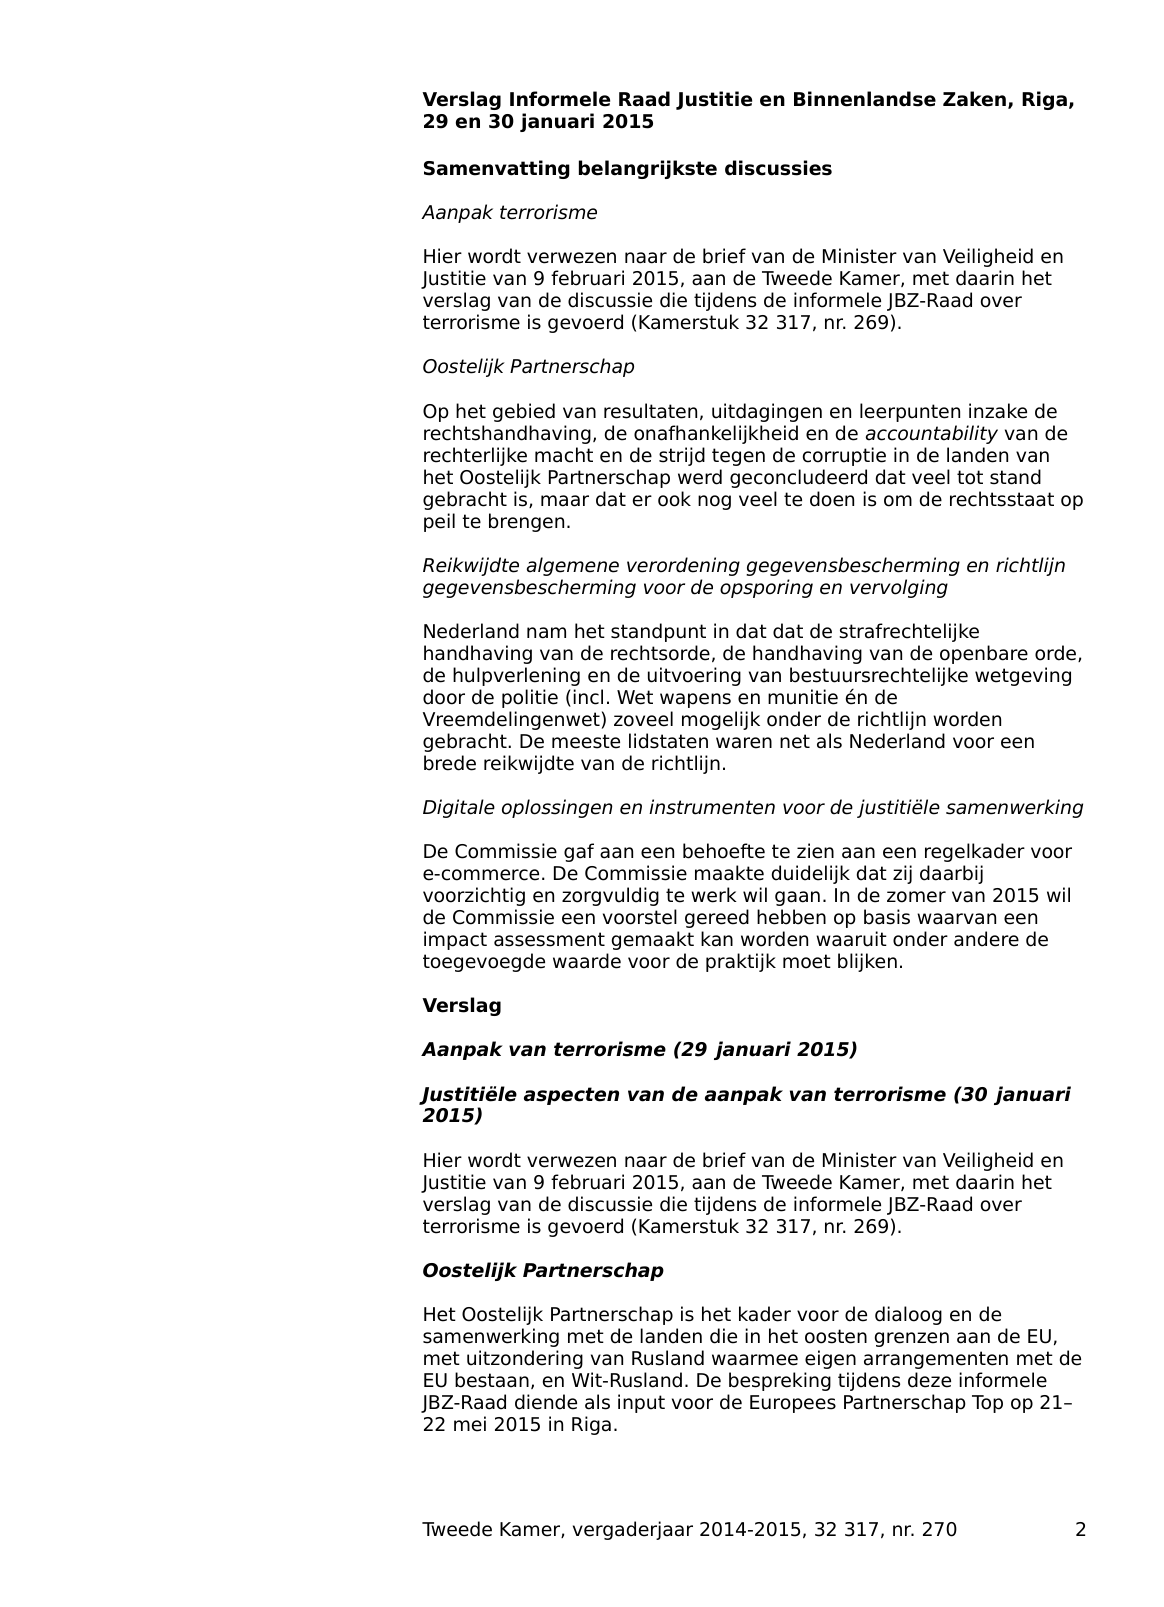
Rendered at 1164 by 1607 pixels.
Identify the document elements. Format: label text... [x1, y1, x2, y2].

text Nederland nam het standpunt in dat dat de strafrechtelijke handhaving van de rechtsorde, de handhaving van de openbare orde, de hulpverlening en de uitvoering van bestuursrechtelijke wetgeving door de politie (incl. Wet wapens en munitie én de Vreemdelingenwet) zoveel mogelijk onder de richtlijn worden gebracht. De meeste lidstaten waren net als Nederland voor een brede reikwijdte van de richtlijn. [422, 621, 1087, 775]
text Hier wordt verwezen naar de brief van de Minister van Veiligheid en Justitie van 9 februari 2015, aan de Tweede Kamer, met daarin het verslag van de discussie die tijdens de informele JBZ-Raad over terrorisme is gevoerd (Kamerstuk 32 317, nr. 269). [422, 246, 1087, 334]
text Het Oostelijk Partnerschap is het kader voor de dialoog en de samenwerking met de landen die in het oosten grenzen aan de EU, met uitzondering van Rusland waarmee eigen arrangementen met de EU bestaan, en Wit-Rusland. De bespreking tijdens deze informele JBZ-Raad diende als input voor de Europees Partnerschap Top op 21–22 mei 2015 in Riga. [422, 1304, 1087, 1436]
text Hier wordt verwezen naar de brief van de Minister van Veiligheid en Justitie van 9 februari 2015, aan de Tweede Kamer, met daarin het verslag van de discussie die tijdens de informele JBZ-Raad over terrorisme is gevoerd (Kamerstuk 32 317, nr. 269). [422, 1149, 1087, 1237]
text De Commissie gaf aan een behoefte te zien aan een regelkader voor e-commerce. De Commissie maakte duidelijk dat zij daarbij voorzichtig en zorgvuldig te werk wil gaan. In de zomer van 2015 wil de Commissie een voorstel gereed hebben op basis waarvan een impact assessment gemaakt kan worden waaruit onder andere de toegevoegde waarde voor de praktijk moet blijken. [422, 841, 1087, 973]
subtitle Aanpak van terrorisme (29 januari 2015) [422, 1039, 1087, 1061]
subtitle Oostelijk Partnerschap [422, 356, 1087, 378]
text Op het gebied van resultaten, uitdagingen en leerpunten inzake de rechtshandhaving, de onafhankelijkheid en de accountability van de rechterlijke macht en de strijd tegen de corruptie in de landen van het Oostelijk Partnerschap werd geconcludeerd dat veel tot stand gebracht is, maar dat er ook nog veel te doen is om de rechtsstaat op peil te brengen. [422, 401, 1087, 532]
subtitle Digitale oplossingen en instrumenten voor de justitiële samenwerking [422, 797, 1087, 819]
subtitle Justitiële aspecten van de aanpak van terrorisme (30 januari 2015) [422, 1083, 1087, 1127]
subtitle Aanpak terrorisme [422, 202, 1087, 224]
subtitle Samenvatting belangrijkste discussies [422, 158, 1087, 180]
subtitle Reikwijdte algemene verordening gegevensbescherming en richtlijn gegevensbescherming voor de opsporing en vervolging [422, 555, 1087, 599]
subtitle Verslag [422, 995, 1087, 1017]
subtitle Oostelijk Partnerschap [422, 1260, 1087, 1282]
subtitle Verslag Informele Raad Justitie en Binnenlandse Zaken, Riga, 29 en 30 januari 2015 [422, 89, 1087, 133]
